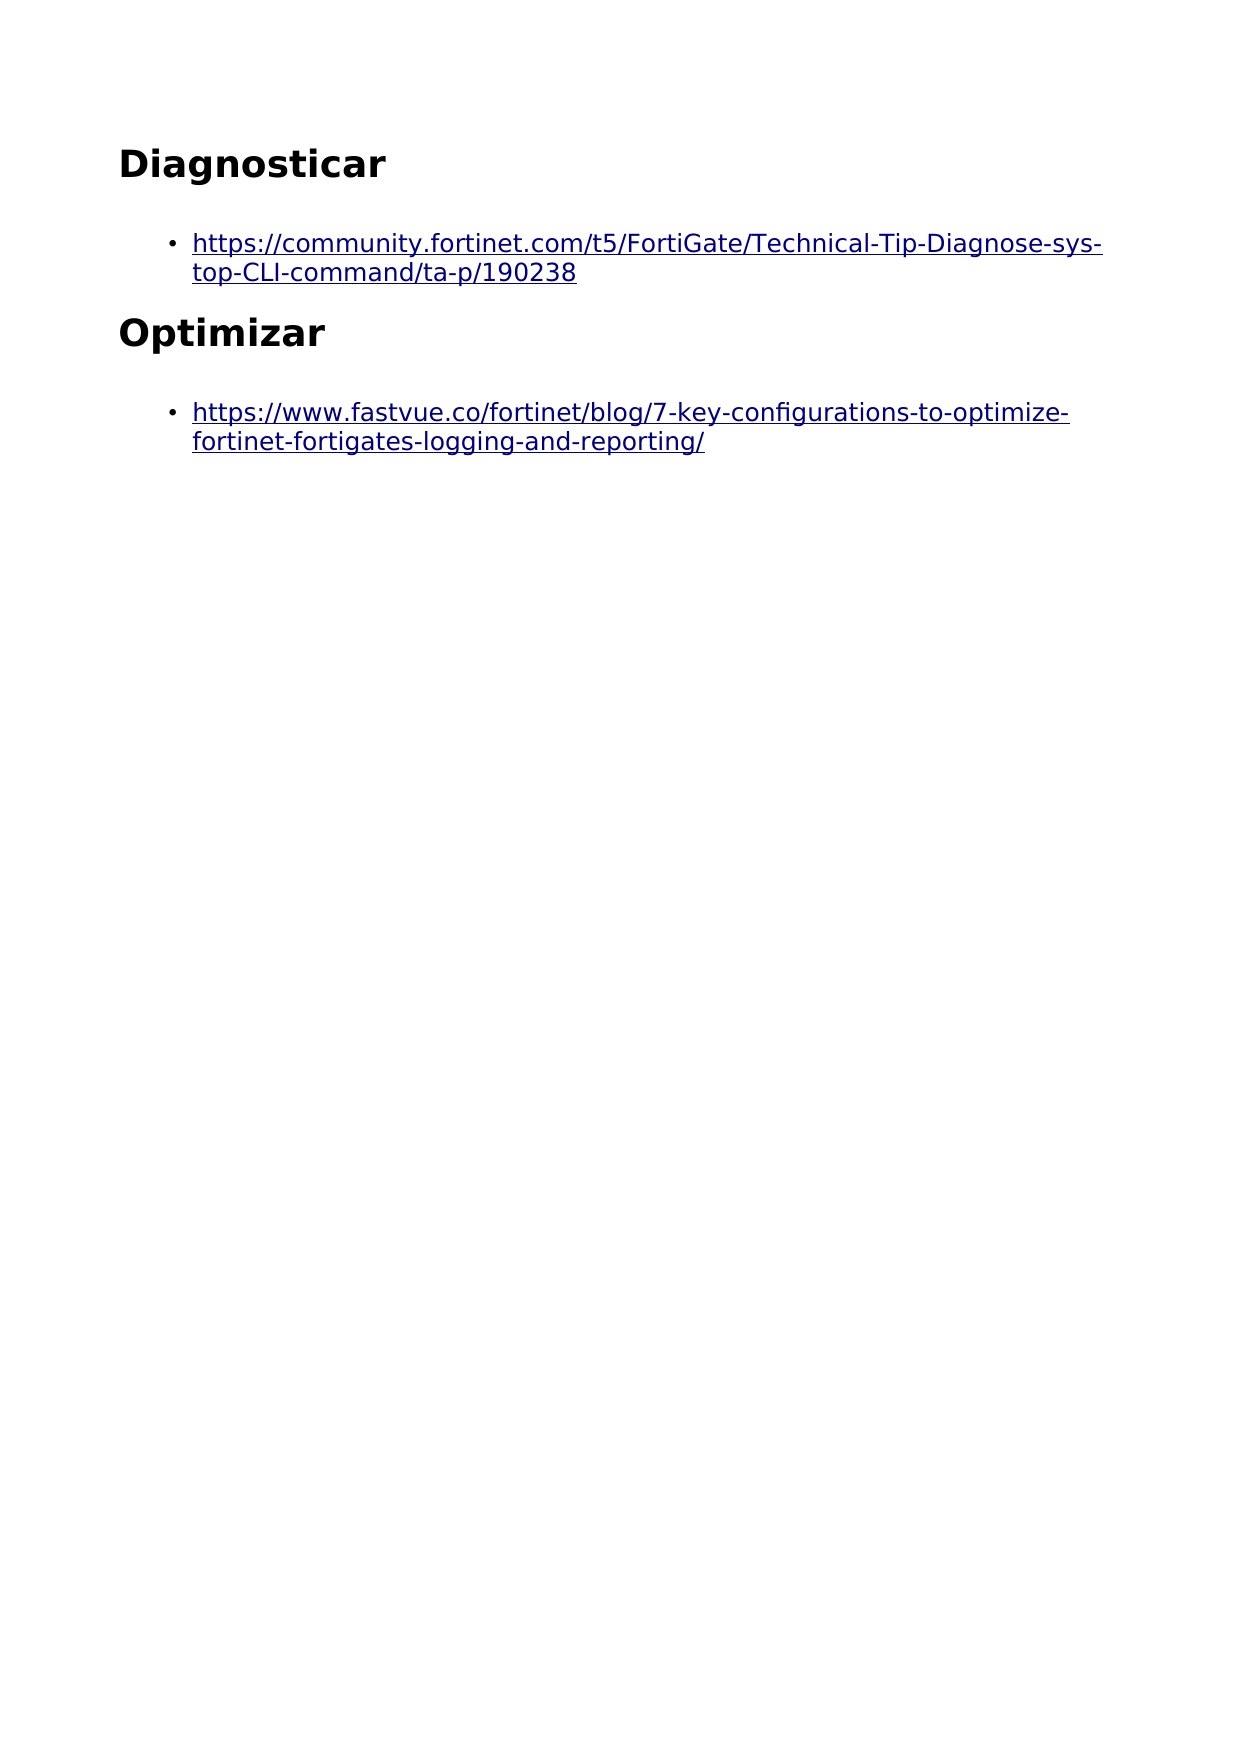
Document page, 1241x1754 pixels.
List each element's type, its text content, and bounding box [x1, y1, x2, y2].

subtitle Diagnosticar [118, 143, 1122, 187]
list https://community.fortinet.com/t5/FortiGate/Technical-Tip-Diagnose-sys-top-CLI-command/ta-p/190238 [177, 229, 1122, 287]
subtitle Optimizar [118, 312, 1122, 356]
list https://www.fastvue.co/fortinet/blog/7-key-configurations-to-optimize-fortinet-fortigates-logging-and-reporting/ [177, 398, 1122, 456]
